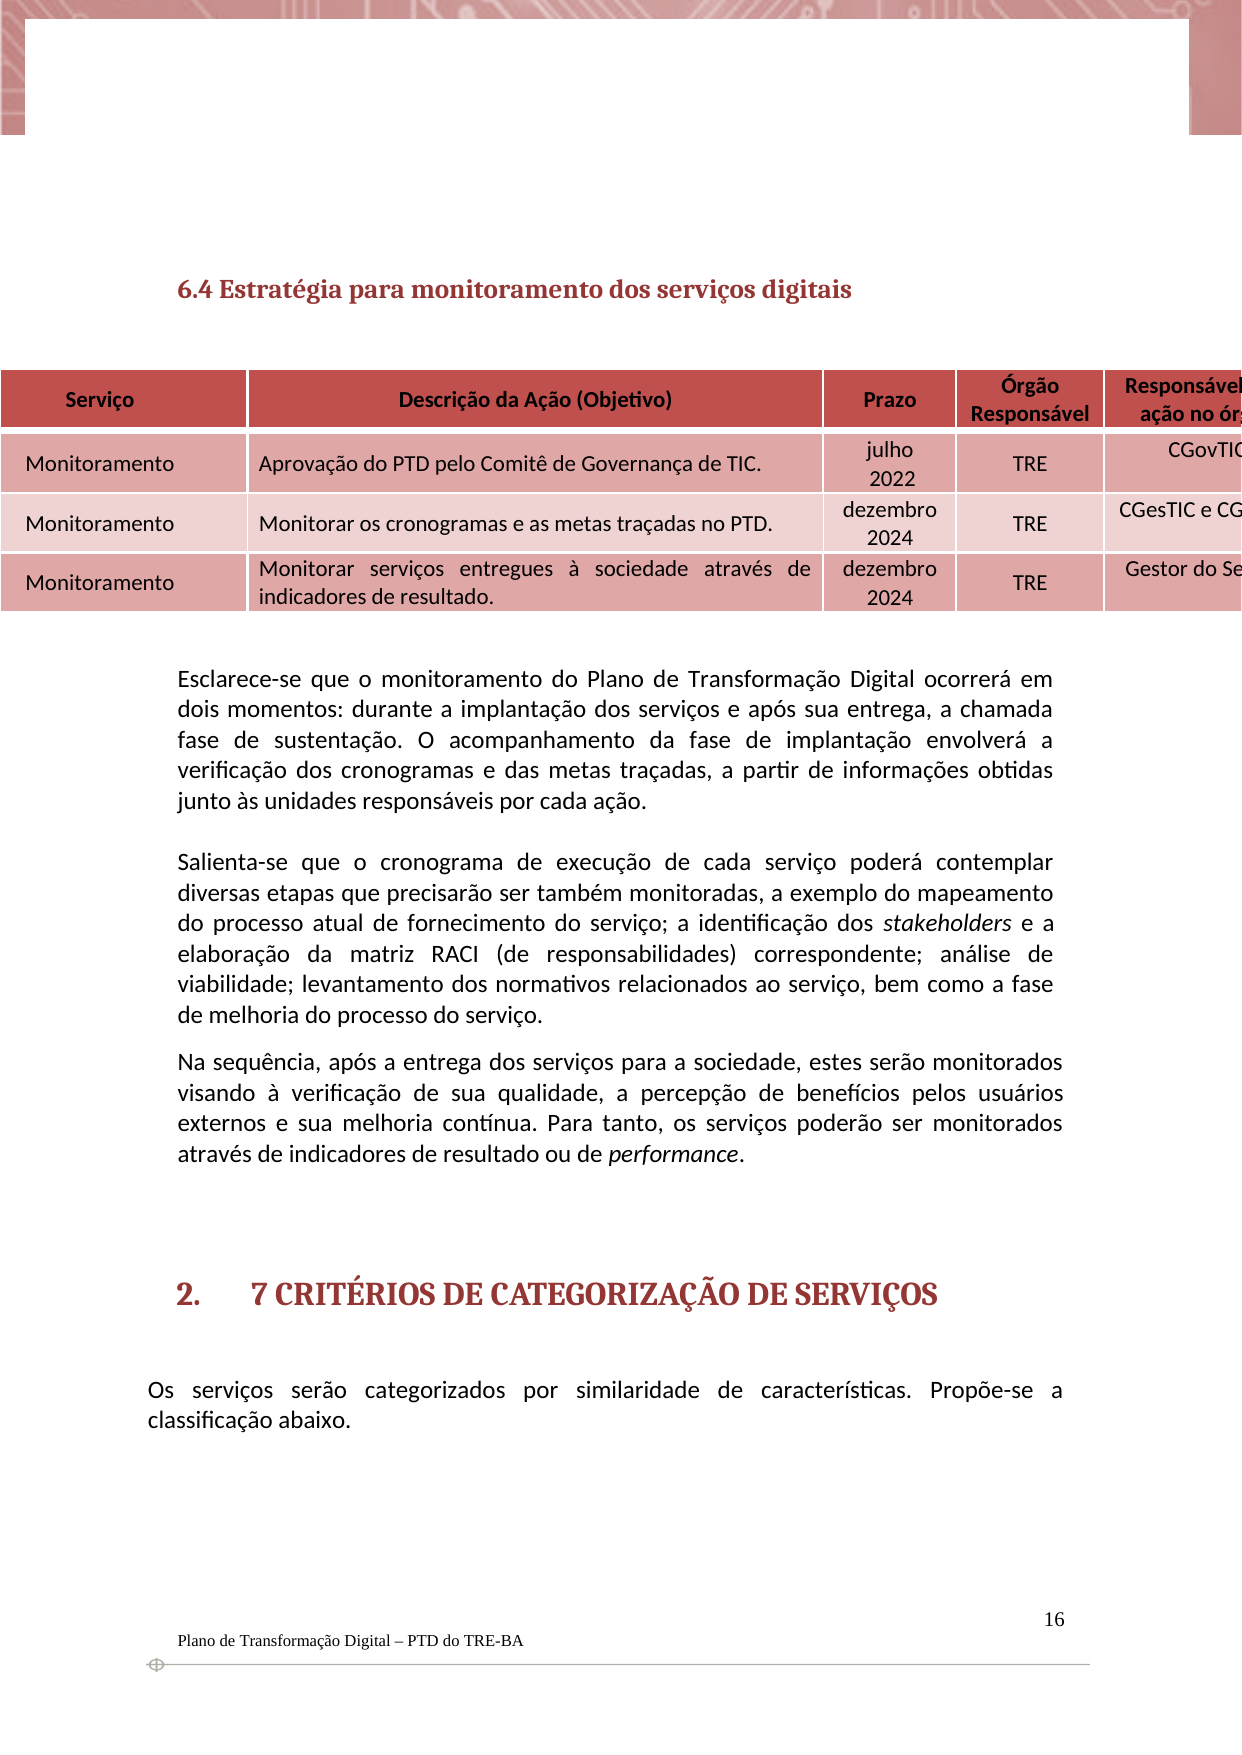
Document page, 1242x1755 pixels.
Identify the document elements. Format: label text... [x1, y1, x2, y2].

subtitle 6.4 Estratégia para monitoramento dos serviços digitais [177, 274, 1064, 306]
table_cell Aprovação do PTD pelo Comitê de Governança de TIC. [249, 434, 822, 492]
table_header Prazo [824, 370, 955, 427]
subtitle 7 CRITÉRIOS DE CATEGORIZAÇÃO DE SERVIÇOS [176, 1275, 1064, 1313]
text Esclarece-se que o monitoramento do Plano de Transformação Digital ocorrerá em dois momentos: durante a implantação dos serviços e após sua entrega, a chamada fase de sustentação. O acompanhamento da fase de implantação envolverá a verificação dos cronogramas e das metas traçadas, a partir de informações obtidas junto às unidades responsáveis por cada ação. [177, 663, 1054, 816]
table_cell CGovTIC [1105, 434, 1241, 492]
table_cell Monitoramento [1, 494, 247, 551]
table_header Órgão Responsável [957, 370, 1103, 427]
table_cell TRE [957, 494, 1103, 551]
text Salienta-se que o cronograma de execução de cada serviço poderá contemplar diversas etapas que precisarão ser também monitoradas, a exemplo do mapeamento do processo atual de fornecimento do serviço; a identificação dos stakeholders e a elaboração da matriz RACI (de responsabilidades) correspondente; análise de viabilidade; levantamento dos normativos relacionados ao serviço, bem como a fase de melhoria do processo do serviço. [177, 846, 1054, 1029]
table_cell Gestor do Serviço [1105, 554, 1241, 611]
text Na sequência, após a entrega dos serviços para a sociedade, estes serão monitorados visando à verificação de sua qualidade, a percepção de benefícios pelos usuários externos e sua melhoria contínua. Para tanto, os serviços poderão ser monitorados através de indicadores de resultado ou de performance. [177, 1046, 1064, 1168]
table_cell Monitorar serviços entregues à sociedade através de indicadores de resultado. [249, 554, 822, 611]
table_cell TRE [957, 434, 1103, 492]
table_cell CGesTIC e CGovTIC [1105, 494, 1241, 551]
table_header Descrição da Ação (Objetivo) [249, 370, 822, 427]
table_cell julho 2022 [824, 434, 955, 492]
table_cell dezembro 2024 [824, 554, 955, 611]
text Os serviços serão categorizados por similaridade de características. Propõe-se a classificação abaixo. [148, 1374, 1064, 1435]
table_header Serviço [1, 370, 246, 427]
table_cell Monitoramento [1, 434, 246, 492]
table_header Responsável pela ação no órgão [1105, 370, 1241, 427]
table_cell Monitoramento [1, 554, 246, 611]
table_cell Monitorar os cronogramas e as metas traçadas no PTD. [248, 494, 823, 551]
table_cell dezembro 2024 [824, 494, 955, 551]
table_cell TRE [957, 554, 1103, 611]
